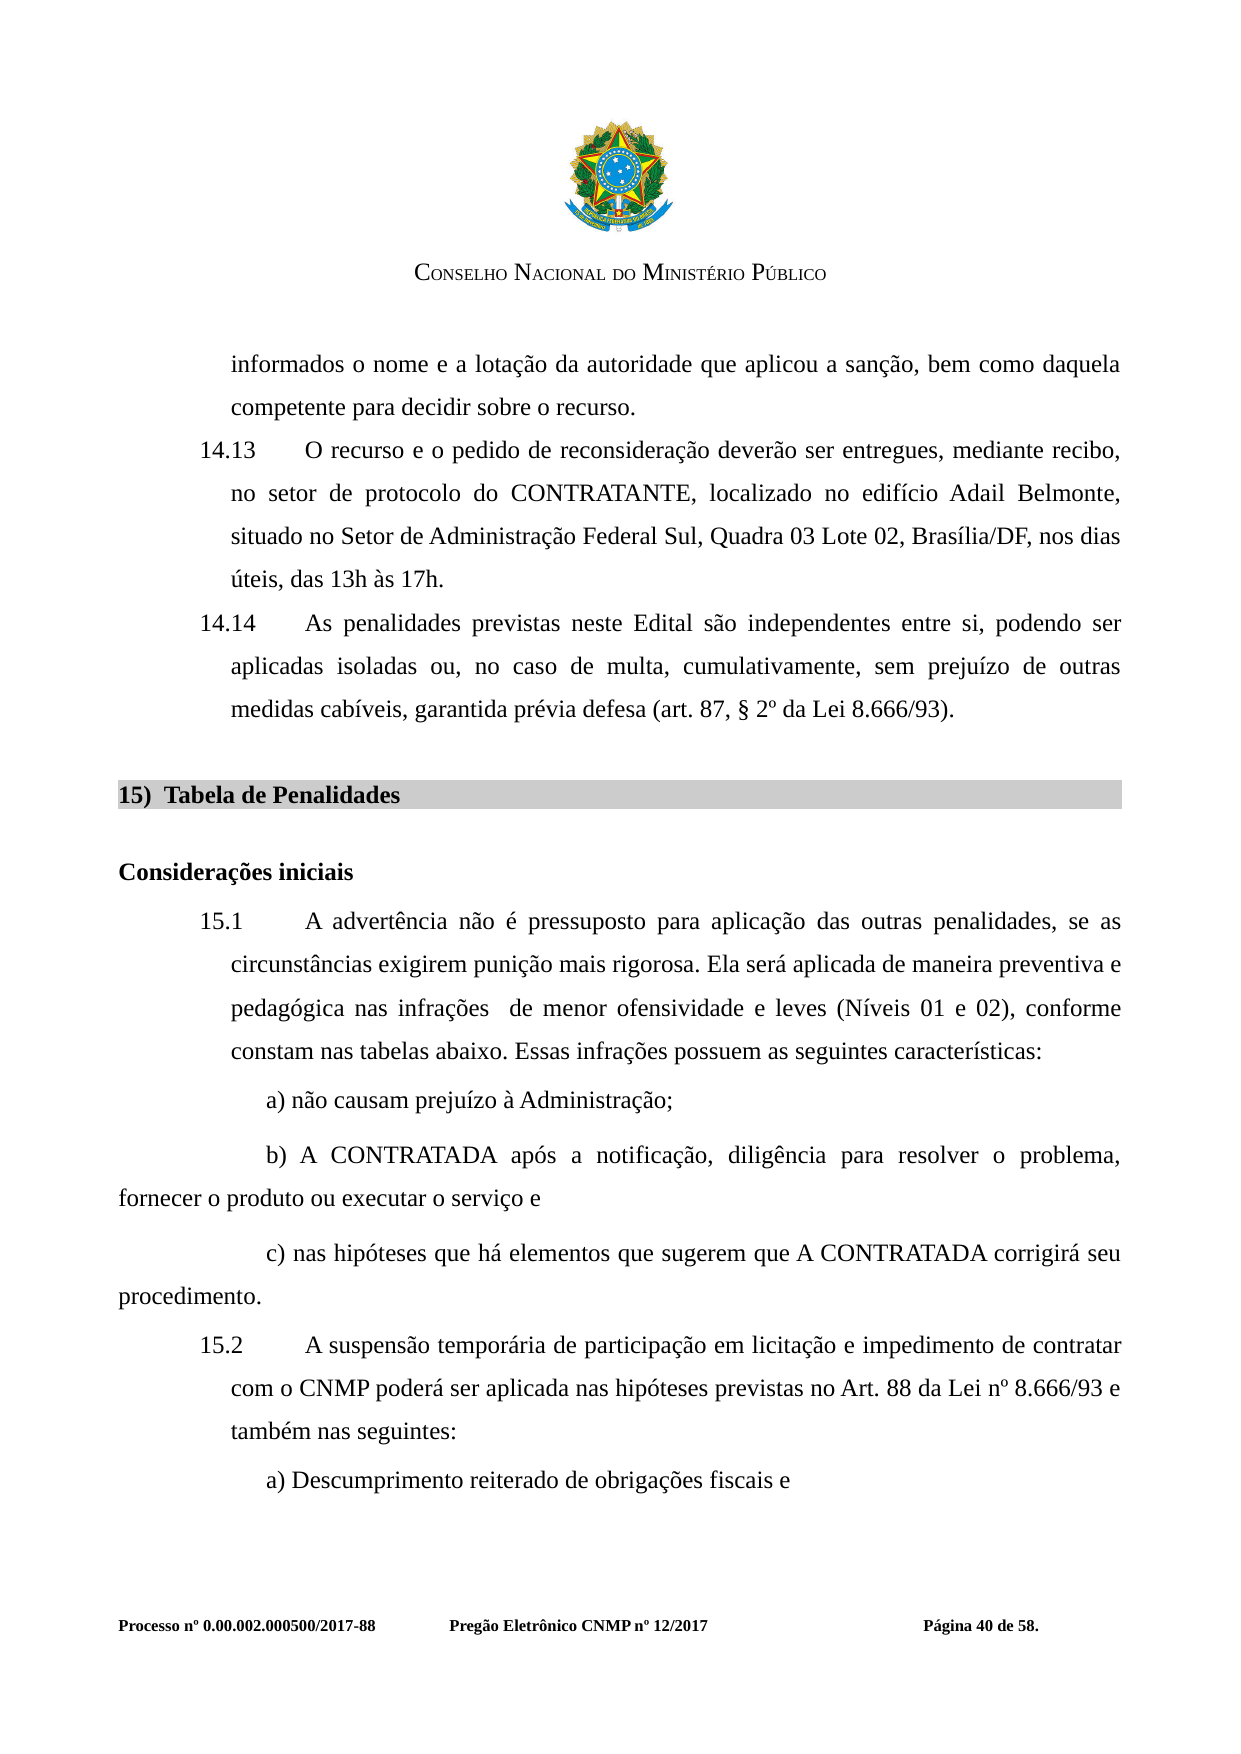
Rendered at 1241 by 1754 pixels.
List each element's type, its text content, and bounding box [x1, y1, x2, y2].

list informados o nome e a lotação da autoridade que aplicou a sanção, bem como daquela competente para decidir sobre o recurso. [193, 349, 1122, 421]
text b) A CONTRATADA após a notificação, diligência para resolver o problema, fornecer o produto ou executar o serviço e [118, 1140, 1122, 1212]
list O recurso e o pedido de reconsideração deverão ser entregues, mediante recibo, no setor de protocolo do CONTRATANTE, localizado no edifício Adail Belmonte, situado no Setor de Administração Federal Sul, Quadra 03 Lote 02, Brasília/DF, nos dias úteis, das 13h às 17h. [193, 435, 1122, 593]
list As penalidades previstas neste Edital são independentes entre si, podendo ser aplicadas isoladas ou, no caso de multa, cumulativamente, sem prejuízo de outras medidas cabíveis, garantida prévia defesa (art. 87, § 2º da Lei 8.666/93). [193, 608, 1122, 723]
list A advertência não é pressuposto para aplicação das outras penalidades, se as circunstâncias exigirem punição mais rigorosa. Ela será aplicada de maneira preventiva e pedagógica nas infrações de menor ofensividade e leves (Níveis 01 e 02), conforme constam nas tabelas abaixo. Essas infrações possuem as seguintes características: [193, 906, 1122, 1064]
list A suspensão temporária de participação em licitação e impedimento de contratar com o CNMP poderá ser aplicada nas hipóteses previstas no Art. 88 da Lei nº 8.666/93 e também nas seguintes: [193, 1330, 1122, 1445]
text c) nas hipóteses que há elementos que sugerem que A CONTRATADA corrigirá seu procedimento. [118, 1238, 1122, 1310]
list Tabela de Penalidades [118, 780, 1122, 809]
text Considerações iniciais [118, 857, 1122, 886]
text a) não causam prejuízo à Administração; [118, 1085, 1122, 1114]
text a) Descumprimento reiterado de obrigações fiscais e [118, 1466, 1122, 1494]
